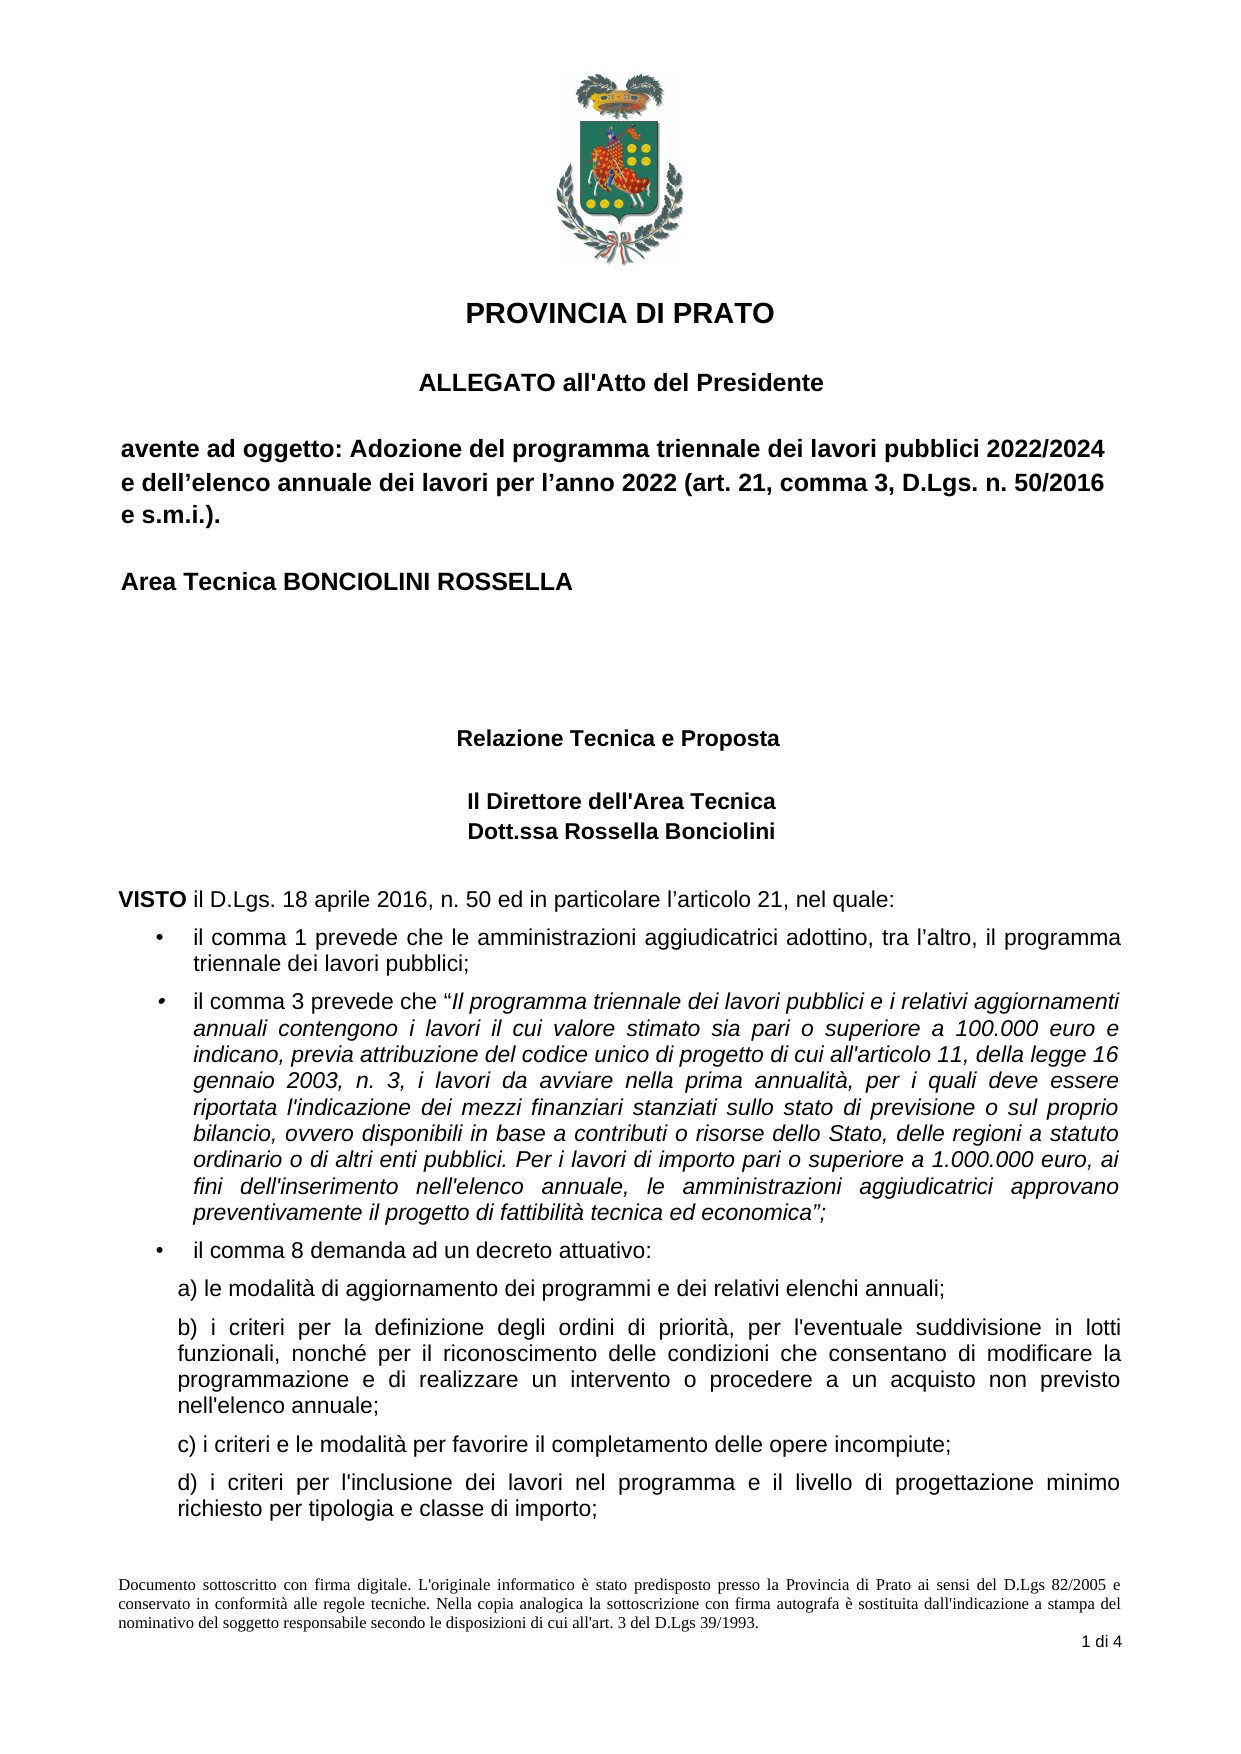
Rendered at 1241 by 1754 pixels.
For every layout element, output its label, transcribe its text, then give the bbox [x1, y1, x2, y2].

text b) i criteri per la definizione degli ordini di priorità, per l'eventuale suddivisione in lotti funzionali, nonché per il riconoscimento delle condizioni che consentano di modificare la programmazione e di realizzare un intervento o procedere a un acquisto non previsto nell'elenco annuale; [177, 1313, 1122, 1419]
text Dott.ssa Rossella Bonciolini [121, 818, 1122, 844]
text PROVINCIA DI PRATO [118, 296, 1122, 329]
text avente ad oggetto: Adozione del programma triennale dei lavori pubblici 2022/2024 e dell’elenco annuale dei lavori per l’anno 2022 (art. 21, comma 3, D.Lgs. n. 50/2016 e s.m.i.). [121, 434, 1122, 529]
text Area Tecnica BONCIOLINI ROSSELLA [121, 567, 1122, 595]
text d) i criteri per l'inclusione dei lavori nel programma e il livello di progettazione minimo richiesto per tipologia e classe di importo; [177, 1469, 1122, 1521]
text ALLEGATO all'Atto del Presidente [121, 368, 1122, 397]
text Relazione Tecnica e Proposta [121, 724, 1122, 751]
text a) le modalità di aggiornamento dei programmi e dei relativi elenchi annuali; [177, 1275, 1122, 1302]
text Il Direttore dell'Area Tecnica [121, 788, 1122, 814]
text VISTO il D.Lgs. 18 aprile 2016, n. 50 ed in particolare l’articolo 21, nel quale: [118, 886, 1122, 912]
list il comma 3 prevede che “Il programma triennale dei lavori pubblici e i relativi aggiornamenti annuali contengono i lavori il cui valore stimato sia pari o superiore a 100.000 euro e indicano, previa attribuzione del codice unico di progetto di cui all'articolo 11, della legge 16 gennaio 2003, n. 3, i lavori da avviare nella prima annualità, per i quali deve essere riportata l'indicazione dei mezzi finanziari stanziati sullo stato di previsione o sul proprio bilancio, ovvero disponibili in base a contributi o risorse dello Stato, delle regioni a statuto ordinario o di altri enti pubblici. Per i lavori di importo pari o superiore a 1.000.000 euro, ai fini dell'inserimento nell'elenco annuale, le amministrazioni aggiudicatrici approvano preventivamente il progetto di fattibilità tecnica ed economica”; [156, 988, 1122, 1225]
list il comma 1 prevede che le amministrazioni aggiudicatrici adottino, tra l’altro, il programma triennale dei lavori pubblici; [156, 924, 1122, 976]
list il comma 8 demanda ad un decreto attuativo: [156, 1237, 1122, 1263]
text c) i criteri e le modalità per favorire il completamento delle opere incompiute; [177, 1431, 1122, 1457]
